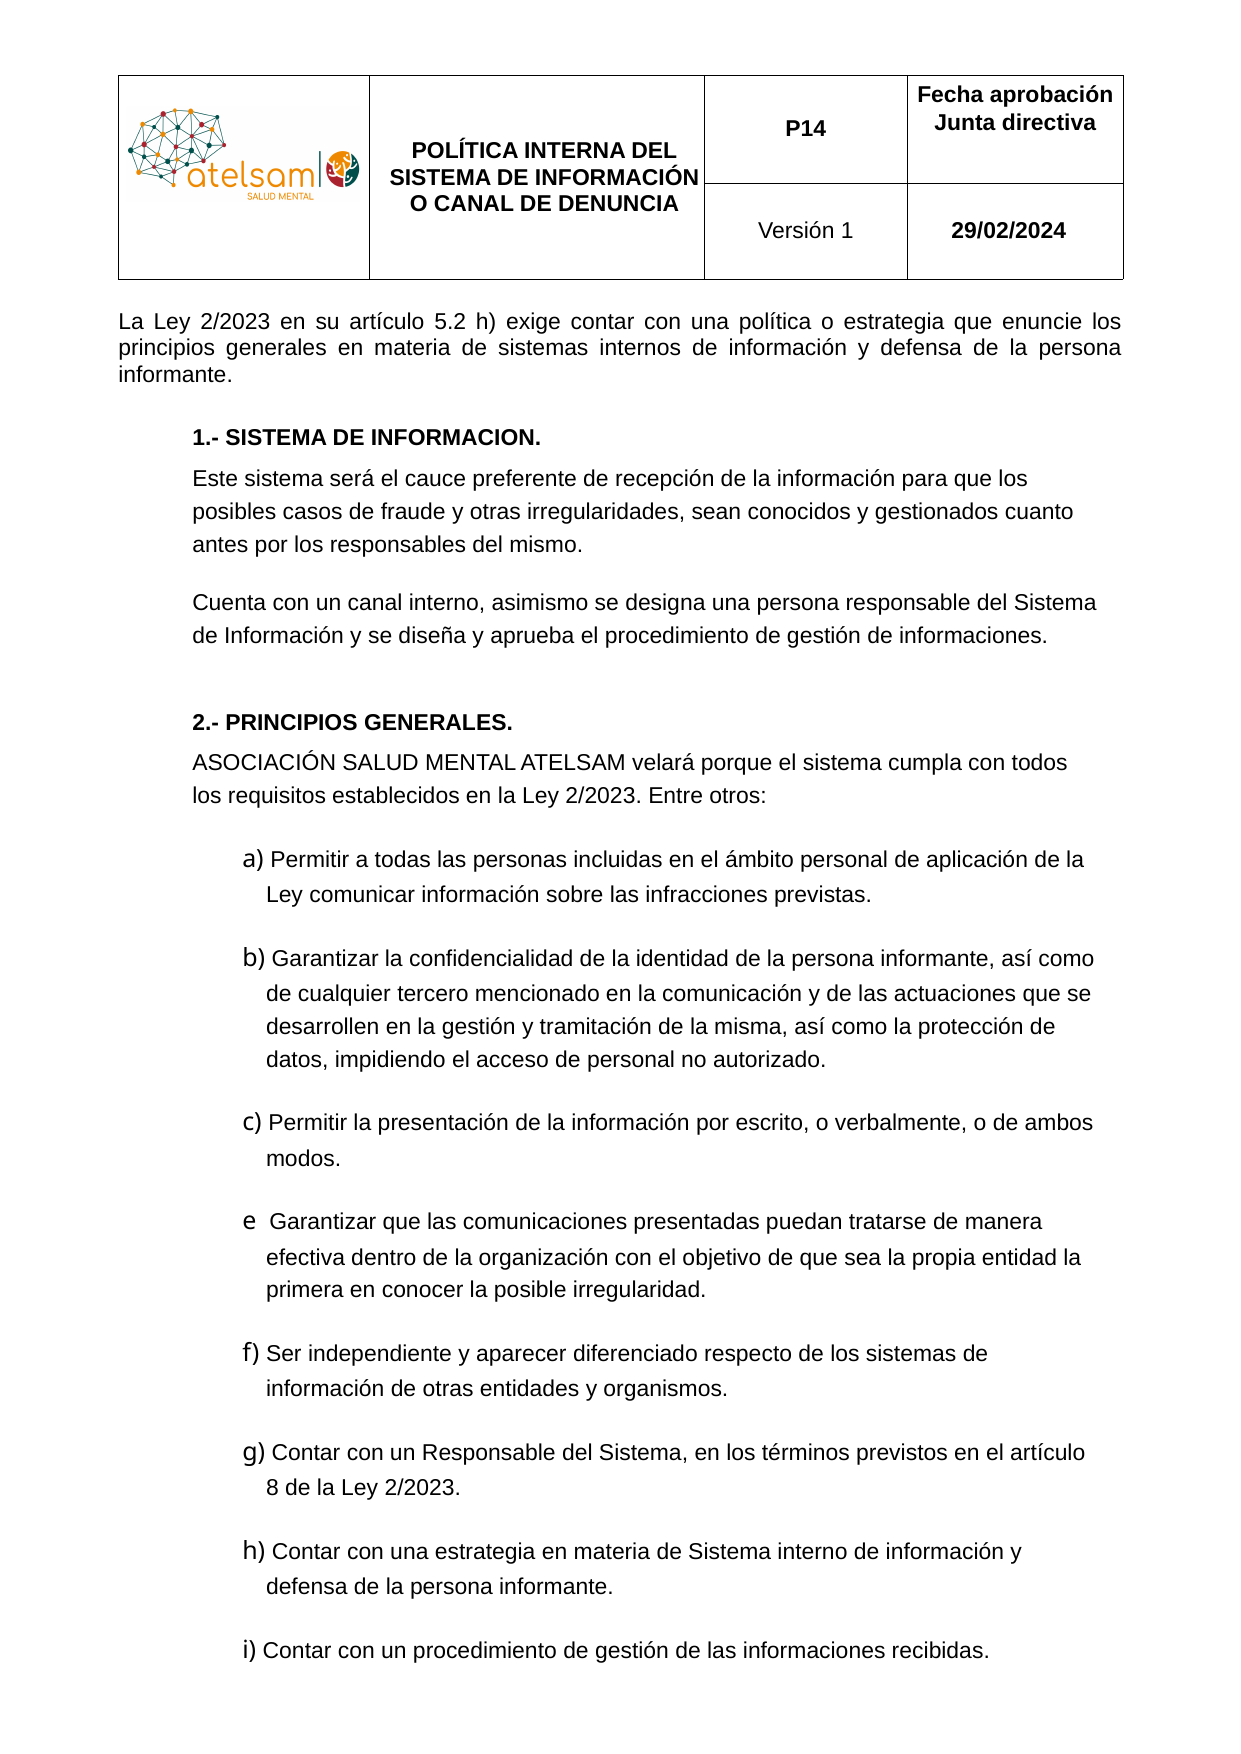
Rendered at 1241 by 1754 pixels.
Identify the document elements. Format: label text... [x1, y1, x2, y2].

text i) Contar con un procedimiento de gestión de las informaciones recibidas. [242, 1631, 1099, 1665]
text Este sistema será el cauce preferente de recepción de la información para que los posibles casos de fraude y otras irregularidades, sean conocidos y gestionados cuanto antes por los responsables del mismo. [192, 465, 1099, 557]
subtitle 1.- SISTEMA DE INFORMACION. [192, 424, 1122, 451]
text ASOCIACIÓN SALUD MENTAL ATELSAM velará porque el sistema cumpla con todos los requisitos establecidos en la Ley 2/2023. Entre otros: [192, 749, 1099, 809]
text a) Permitir a todas las personas incluidas en el ámbito personal de aplicación de la Ley comunicar información sobre las infracciones previstas. [242, 841, 1099, 907]
text g) Contar con un Responsable del Sistema, en los términos previstos en el artículo 8 de la Ley 2/2023. [242, 1433, 1099, 1501]
text f) Ser independiente y aparecer diferenciado respecto de los sistemas de información de otras entidades y organismos. [242, 1335, 1099, 1402]
text La Ley 2/2023 en su artículo 5.2 h) exige contar con una política o estrategia que enuncie los principios generales en materia de sistemas internos de información y defensa de la persona informante. [118, 308, 1122, 387]
text c) Permitir la presentación de la información por escrito, o verbalmente, o de ambos modos. [242, 1104, 1099, 1171]
text b) Garantizar la confidencialidad de la identidad de la persona informante, así como de cualquier tercero mencionado en la comunicación y de las actuaciones que se desarrollen en la gestión y tramitación de la misma, así como la protección de datos, impidiendo el acceso de personal no autorizado. [242, 939, 1099, 1072]
text e Garantizar que las comunicaciones presentadas puedan tratarse de manera efectiva dentro de la organización con el objetivo de que sea la propia entidad la primera en conocer la posible irregularidad. [242, 1203, 1099, 1303]
text Cuenta con un canal interno, asimismo se designa una persona responsable del Sistema de Información y se diseña y aprueba el procedimiento de gestión de informaciones. [192, 589, 1099, 648]
text h) Contar con una estrategia en materia de Sistema interno de información y defensa de la persona informante. [242, 1532, 1099, 1599]
subtitle 2.- PRINCIPIOS GENERALES. [192, 709, 1122, 735]
